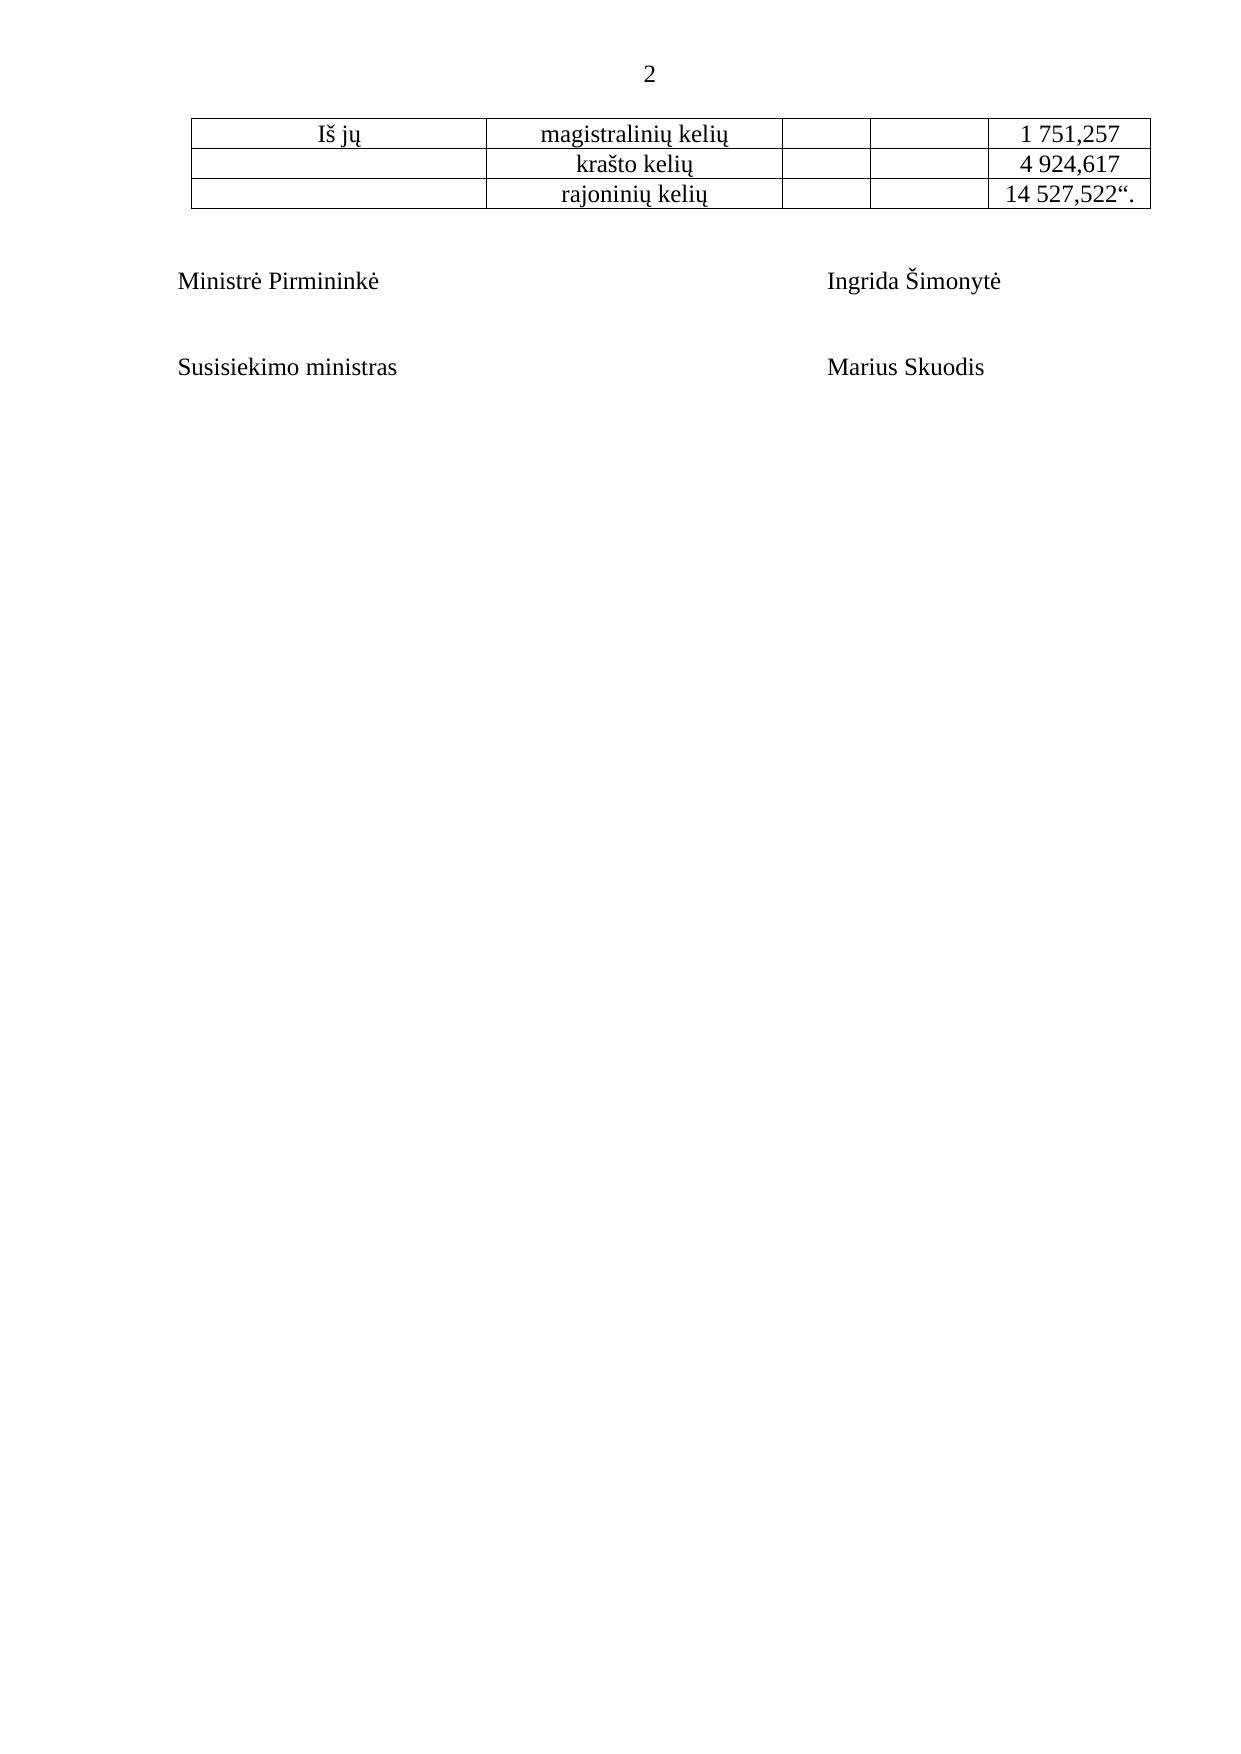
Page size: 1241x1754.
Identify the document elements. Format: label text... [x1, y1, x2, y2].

table_cell 4 924,617 [989, 149, 1150, 178]
table_cell [871, 149, 988, 178]
table_cell [783, 149, 870, 178]
table_cell 14 527,522“. [989, 179, 1150, 207]
text Ministrė Pirmininkė Ingrida Šimonytė [177, 266, 1122, 295]
table_cell [192, 149, 486, 178]
table_cell [871, 179, 988, 207]
table_cell krašto kelių [487, 149, 782, 178]
table_cell magistralinių kelių [487, 119, 782, 148]
table_cell 1 751,257 [989, 119, 1150, 148]
table_cell [783, 119, 870, 148]
text Susisiekimo ministras Marius Skuodis [177, 352, 1122, 381]
table_cell rajoninių kelių [487, 179, 782, 207]
table_cell [192, 179, 486, 207]
table_cell [783, 179, 870, 207]
table_cell Iš jų [192, 119, 486, 148]
table_cell [871, 119, 988, 148]
